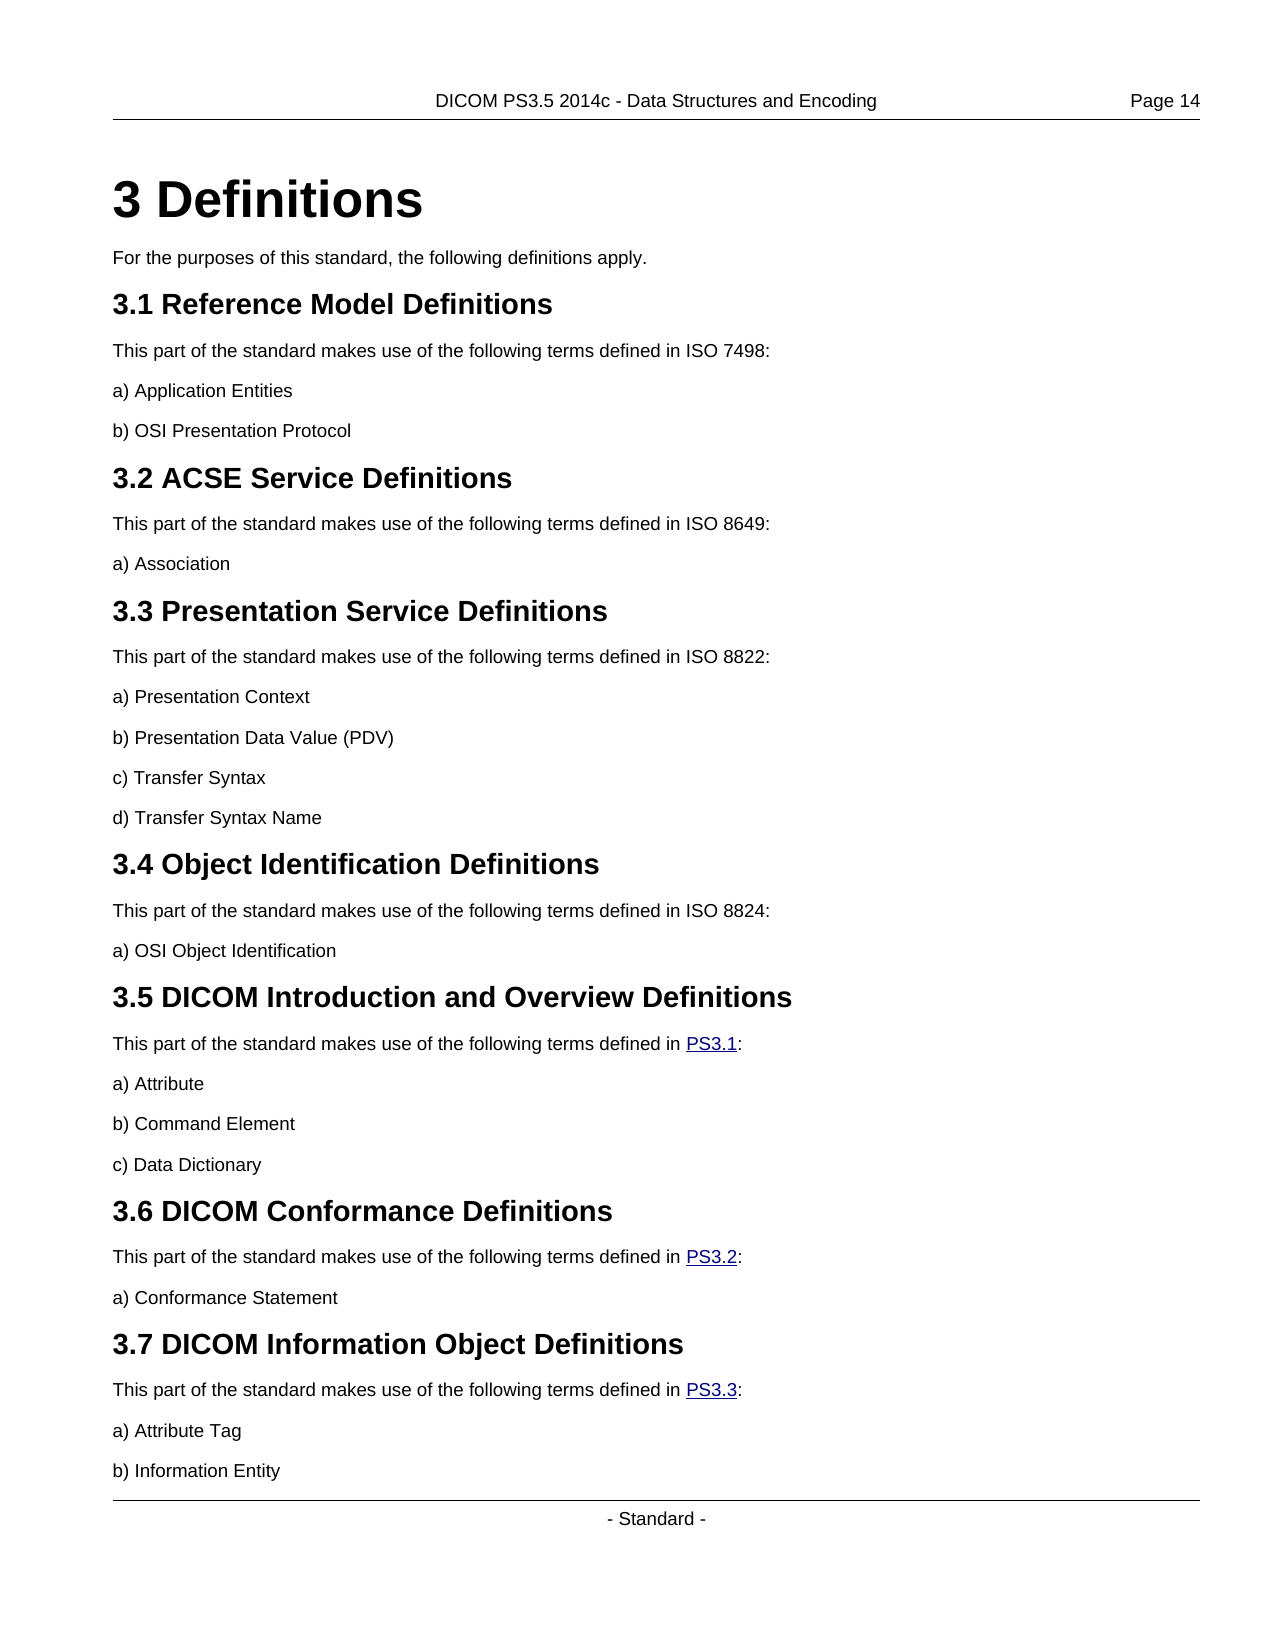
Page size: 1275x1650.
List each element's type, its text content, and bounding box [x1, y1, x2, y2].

text 3.1 Reference Model Definitions [112, 287, 1200, 321]
text 3.7 DICOM Information Object Definitions [112, 1327, 1200, 1360]
text a) OSI Object Identification [112, 940, 1200, 962]
text a) Attribute [112, 1073, 1200, 1094]
text For the purposes of this standard, the following definitions apply. [112, 247, 1200, 269]
text a) Association [112, 553, 1200, 575]
text c) Data Dictionary [112, 1153, 1200, 1175]
text 3.2 ACSE Service Definitions [112, 461, 1200, 494]
text This part of the standard makes use of the following terms defined in ISO 8824: [112, 900, 1200, 921]
text b) OSI Presentation Protocol [112, 420, 1200, 442]
text This part of the standard makes use of the following terms defined in ISO 7498: [112, 340, 1200, 361]
text d) Transfer Syntax Name [112, 807, 1200, 829]
text This part of the standard makes use of the following terms defined in ISO 8822: [112, 646, 1200, 667]
text b) Information Entity [112, 1460, 1200, 1481]
text a) Attribute Tag [112, 1419, 1200, 1441]
text a) Presentation Context [112, 686, 1200, 708]
text 3.3 Presentation Service Definitions [112, 593, 1200, 627]
text This part of the standard makes use of the following terms defined in PS3.2: [112, 1246, 1200, 1268]
text 3 Definitions [112, 169, 1200, 228]
text This part of the standard makes use of the following terms defined in PS3.1: [112, 1033, 1200, 1054]
text 3.6 DICOM Conformance Definitions [112, 1194, 1200, 1227]
text This part of the standard makes use of the following terms defined in PS3.3: [112, 1379, 1200, 1401]
text b) Command Element [112, 1113, 1200, 1135]
text 3.5 DICOM Introduction and Overview Definitions [112, 980, 1200, 1014]
text b) Presentation Data Value (PDV) [112, 726, 1200, 748]
text 3.4 Object Identification Definitions [112, 847, 1200, 881]
text This part of the standard makes use of the following terms defined in ISO 8649: [112, 513, 1200, 534]
text c) Transfer Syntax [112, 767, 1200, 788]
text a) Application Entities [112, 380, 1200, 402]
text a) Conformance Statement [112, 1286, 1200, 1308]
